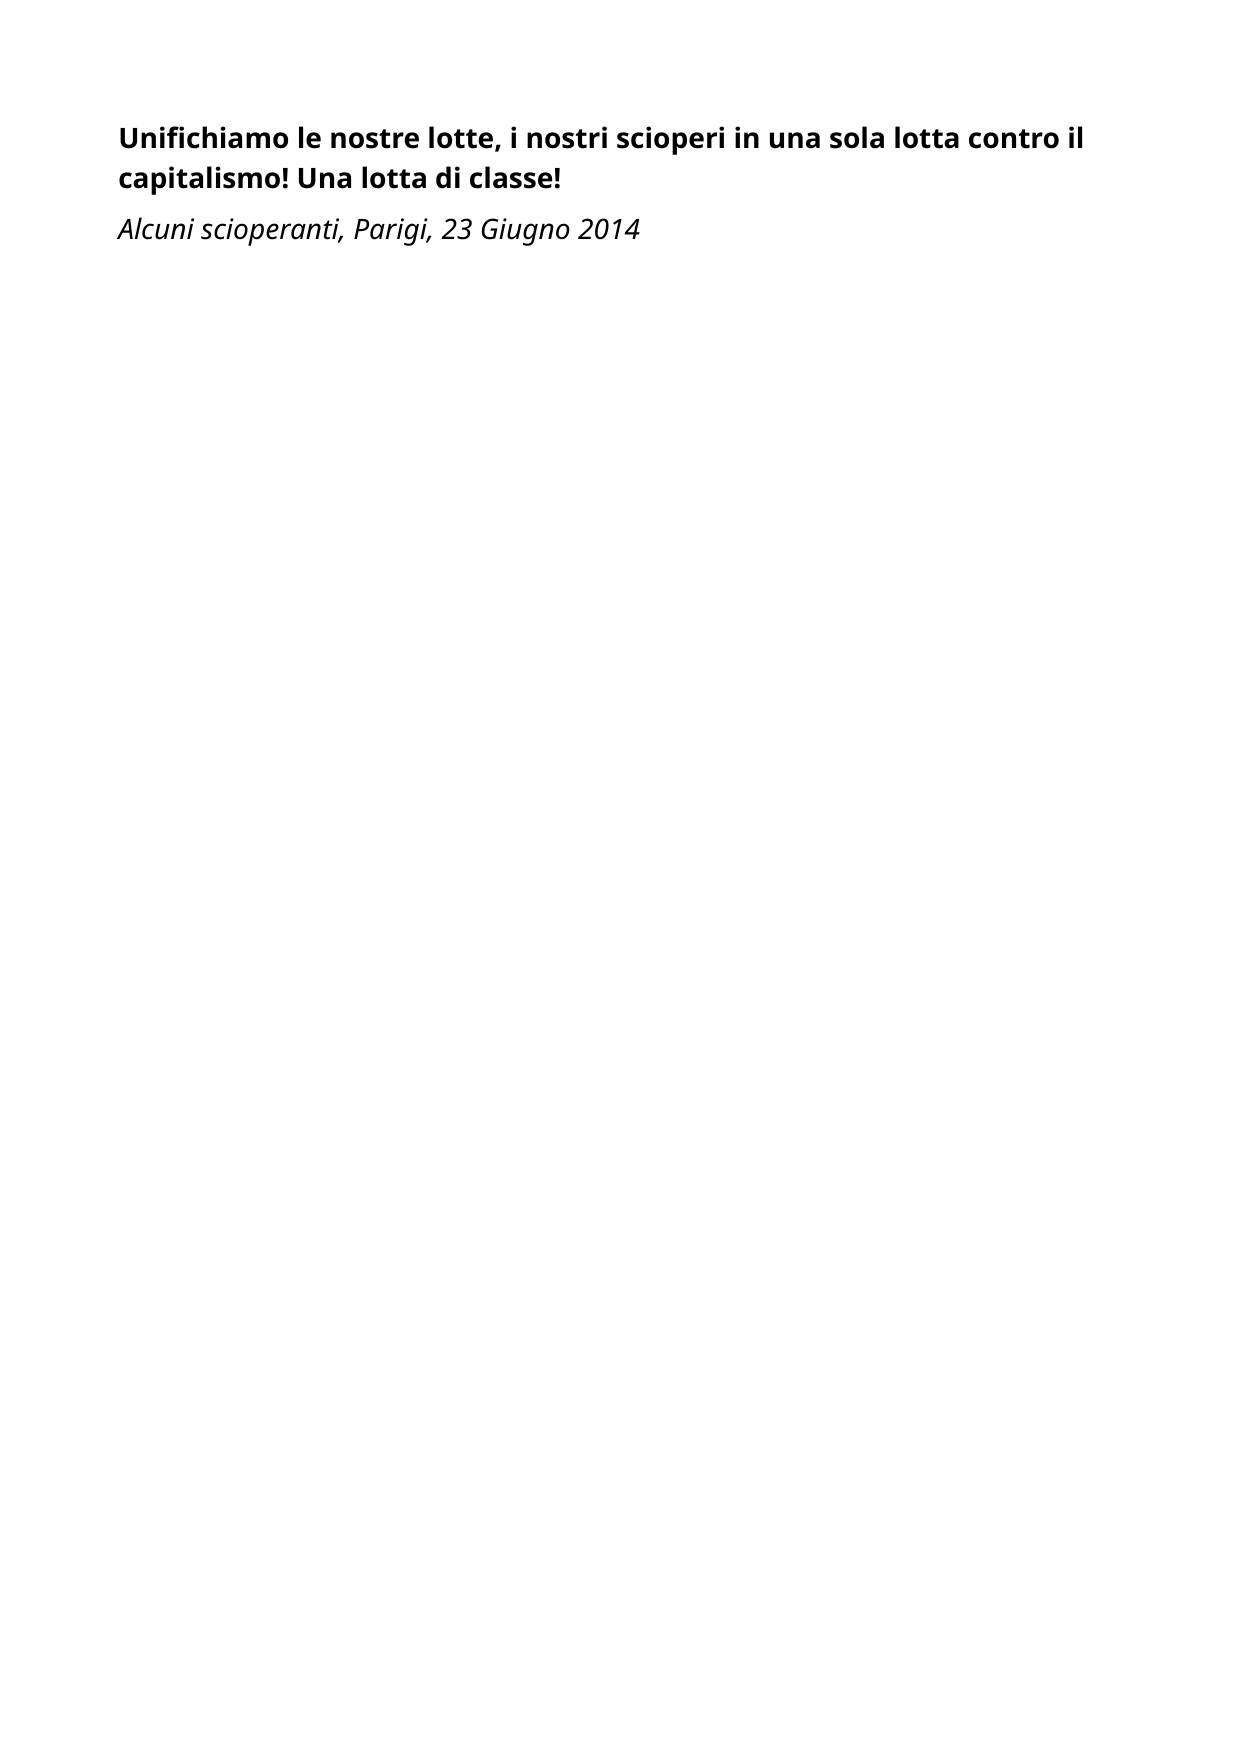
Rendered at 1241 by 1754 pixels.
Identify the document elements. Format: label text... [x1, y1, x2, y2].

text Alcuni scioperanti, Parigi, 23 Giugno 2014 [118, 209, 1122, 248]
text Unifichiamo le nostre lotte, i nostri scioperi in una sola lotta contro il capitalismo! Una lotta di classe! [118, 118, 1122, 196]
